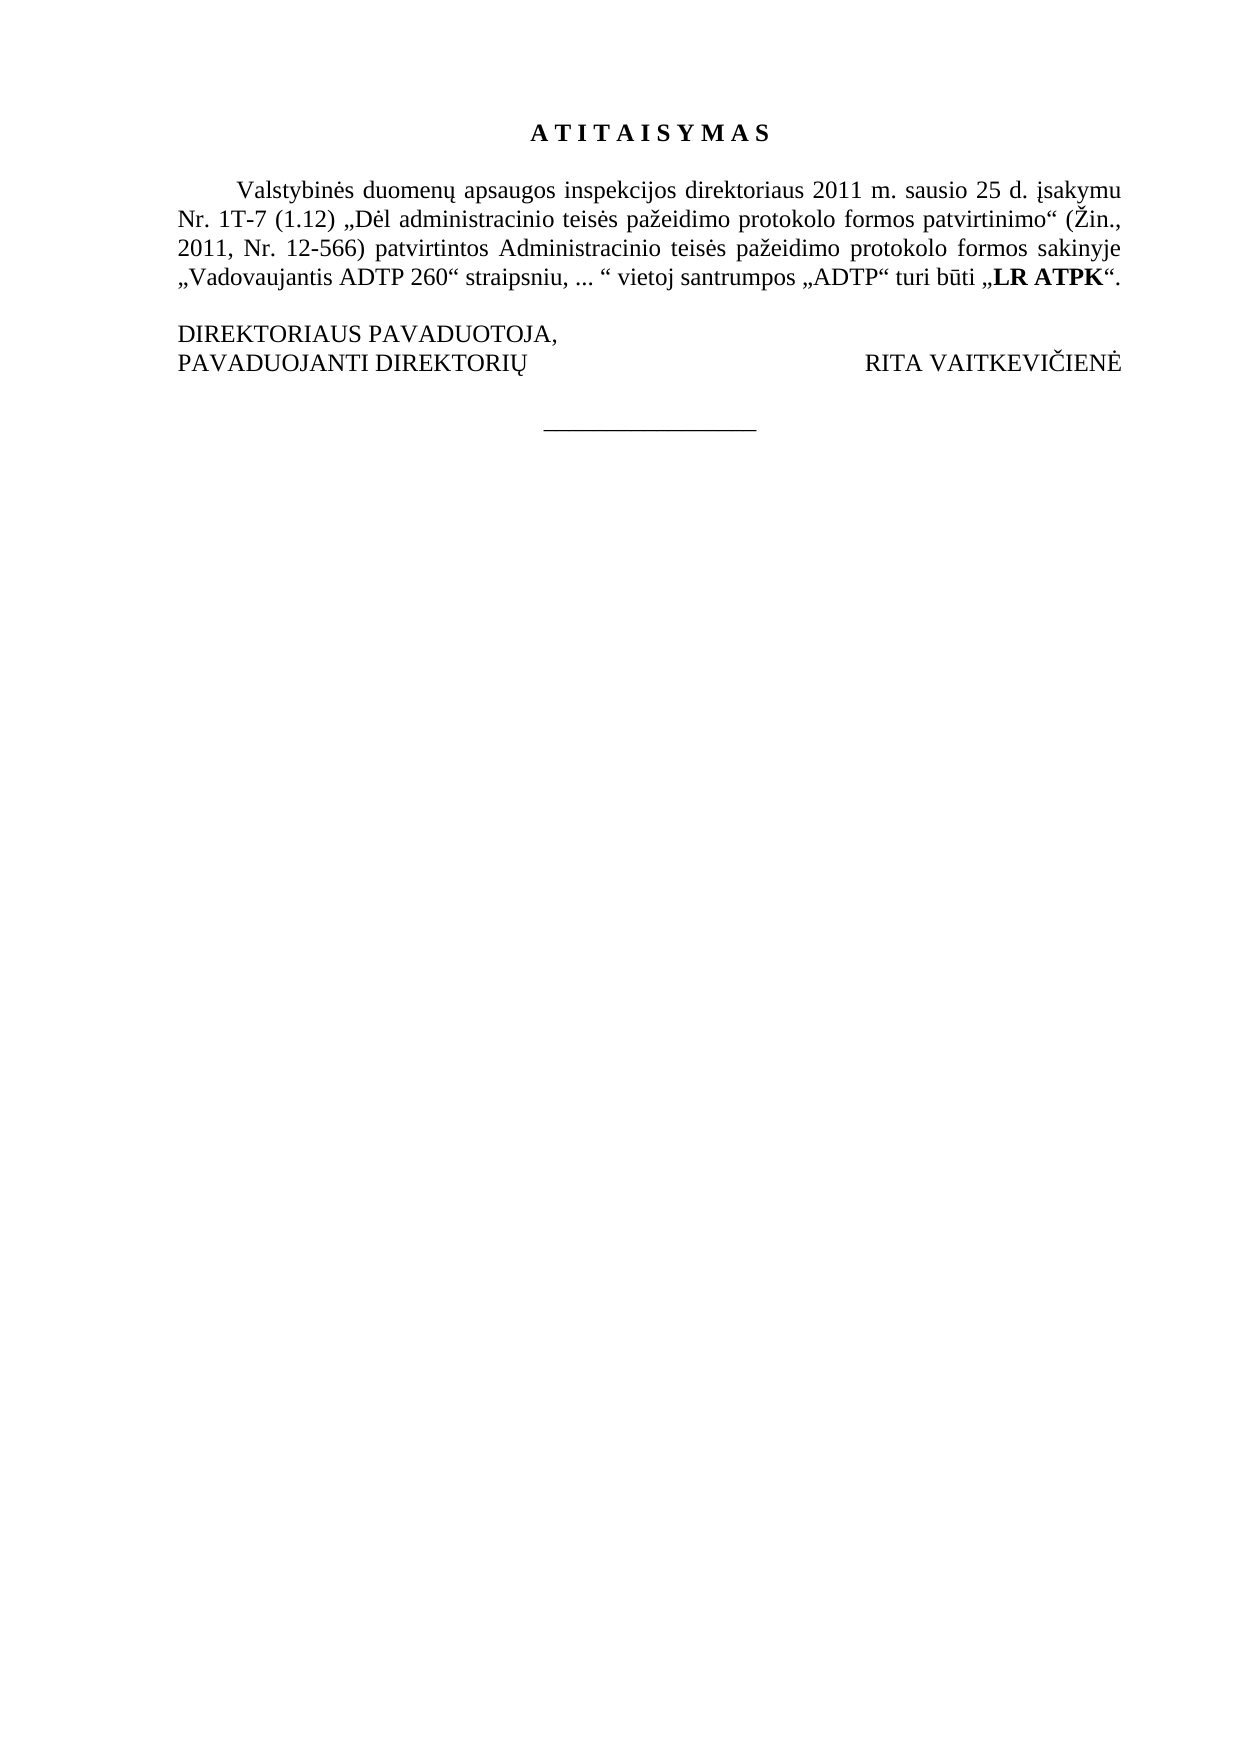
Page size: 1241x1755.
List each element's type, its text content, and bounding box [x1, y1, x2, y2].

text ATITAISYMAS [177, 118, 1122, 147]
text Direktoriaus pavaduotoja, [177, 319, 1122, 348]
text Valstybinės duomenų apsaugos inspekcijos direktoriaus 2011 m. sausio 25 d. įsakymu Nr. 1T-7 (1.12) „Dėl administracinio teisės pažeidimo protokolo formos patvirtinimo“ (Žin., 2011, Nr. 12-566) patvirtintos Administracinio teisės pažeidimo protokolo formos sakinyje „Vadovaujantis ADTP 260“ straipsniu, ... “ vietoj santrumpos „ADTP“ turi būti „LR ATPK“. [177, 176, 1122, 291]
text _________________ [177, 406, 1122, 434]
text pavaduojanti direktorių Rita Vaitkevičienė [177, 348, 1122, 377]
